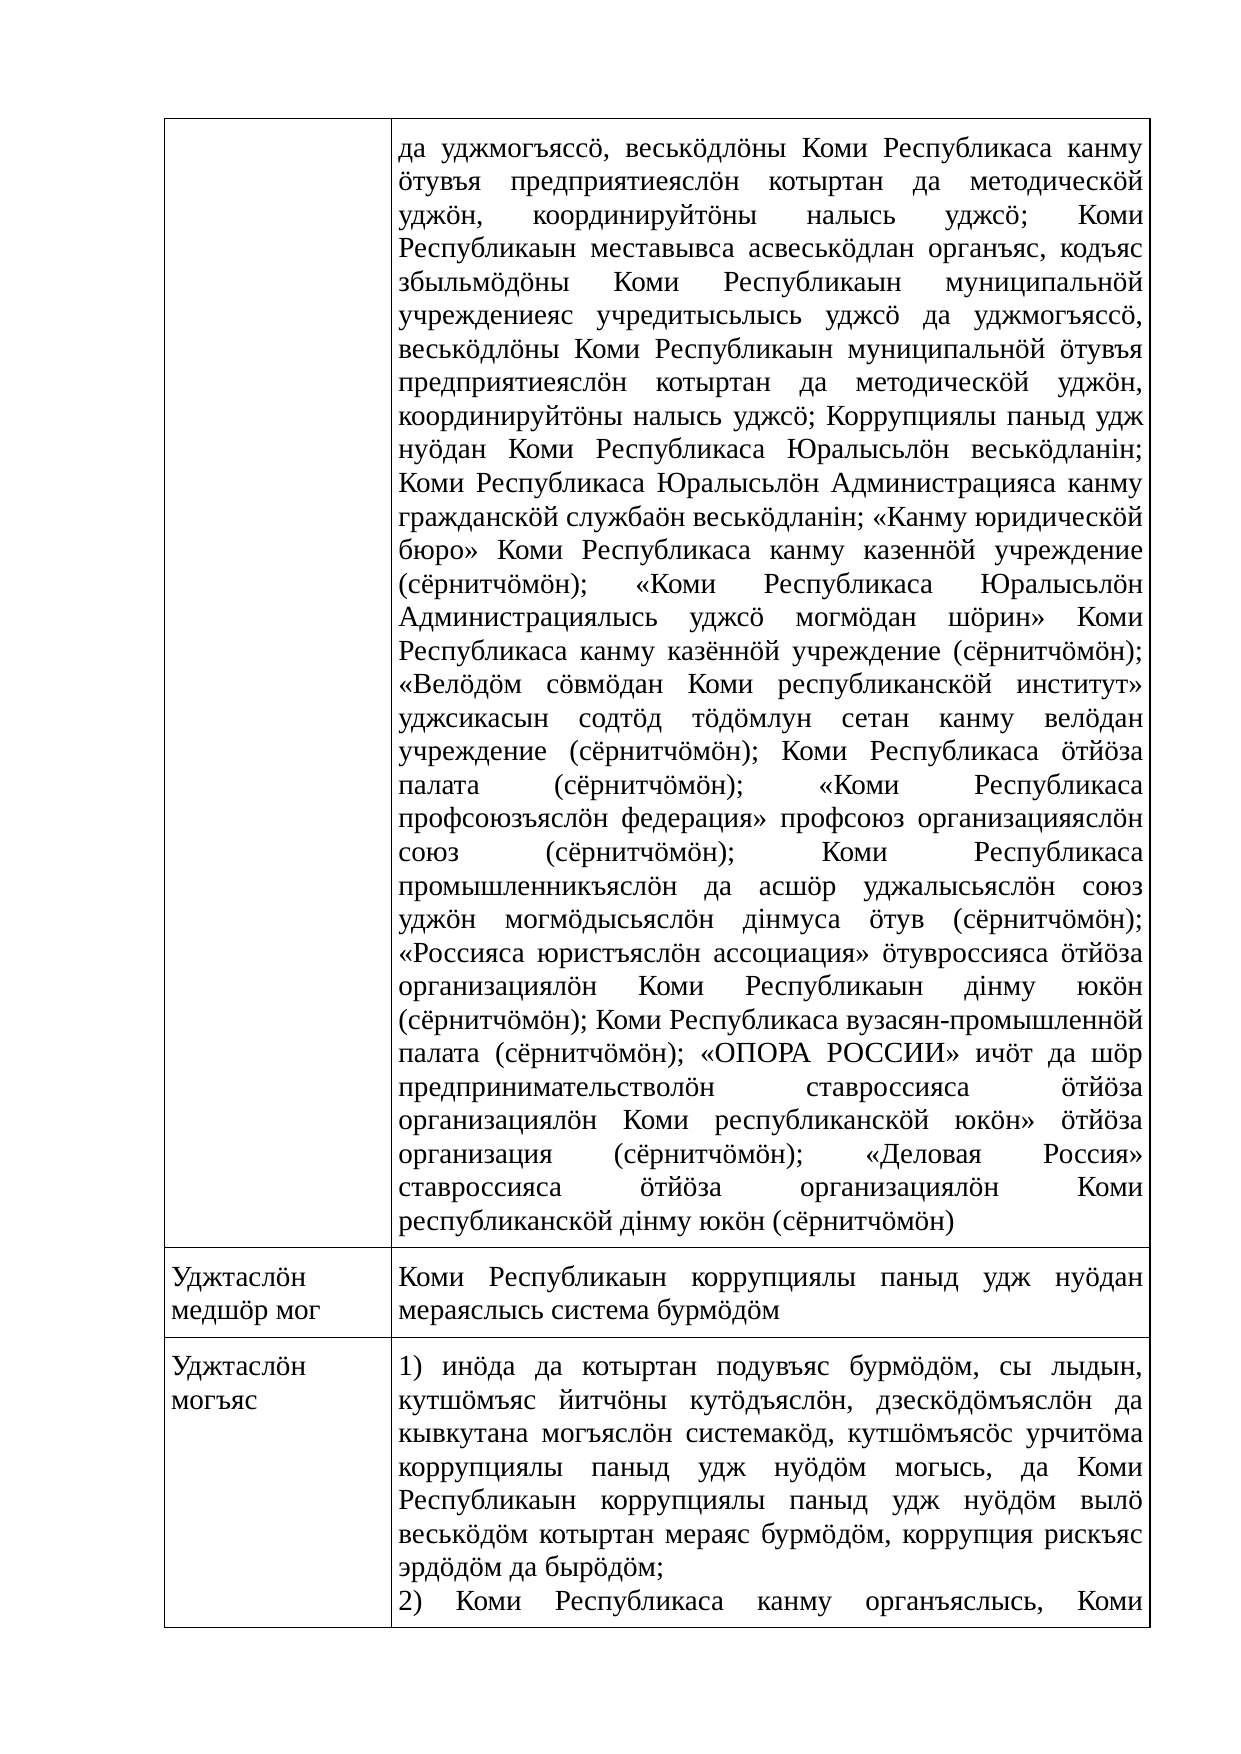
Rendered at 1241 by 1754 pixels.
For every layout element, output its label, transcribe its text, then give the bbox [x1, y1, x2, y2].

table_cell [165, 119, 391, 1247]
table_cell Уджтаслӧн могъяс [165, 1338, 391, 1627]
table_cell да уджмогъяссӧ, веськӧдлӧны Коми Республикаса канму ӧтувъя предприятиеяслӧн котыртан да методическӧй уджӧн, координируйтӧны налысь уджсӧ; Коми Республикаын меставывса асвеськӧдлан органъяс, кодъяс збыльмӧдӧны Коми Республикаын муниципальнӧй учреждениеяс учредитысьлысь уджсӧ да уджмогъяссӧ, веськӧдлӧны Коми Республикаын муниципальнӧй ӧтувъя предприятиеяслӧн котыртан да методическӧй уджӧн, координируйтӧны налысь уджсӧ; Коррупциялы паныд удж нуӧдан Коми Республикаса Юралысьлӧн веськӧдланін; Коми Республикаса Юралысьлӧн Администрацияса канму гражданскӧй службаӧн веськӧдланін; «Канму юридическӧй бюро» Коми Республикаса канму казеннӧй учреждение (сёрнитчӧмӧн); «Коми Республикаса Юралысьлӧн Администрациялысь уджсӧ могмӧдан шӧрин» Коми Республикаса канму казённӧй учреждение (сёрнитчӧмӧн); «Велӧдӧм сӧвмӧдан Коми республиканскӧй институт» уджсикасын содтӧд тӧдӧмлун сетан канму велӧдан учреждение (сёрнитчӧмӧн); Коми Республикаса ӧтйӧза палата (сёрнитчӧмӧн); «Коми Республикаса профсоюзъяслӧн федерация» профсоюз организацияяслӧн союз (сёрнитчӧмӧн); Коми Республикаса промышленникъяслӧн да асшӧр уджалысьяслӧн союз уджӧн могмӧдысьяслӧн дінмуса ӧтув (сёрнитчӧмӧн); «Россияса юристъяслӧн ассоциация» ӧтувроссияса ӧтйӧза организациялӧн Коми Республикаын дінму юкӧн (сёрнитчӧмӧн); Коми Республикаса вузасян-промышленнӧй палата (сёрнитчӧмӧн); «ОПОРА РОССИИ» ичӧт да шӧр предпринимательстволӧн ставроссияса ӧтйӧза организациялӧн Коми республиканскӧй юкӧн» ӧтйӧза организация (сёрнитчӧмӧн); «Деловая Россия» ставроссияса ӧтйӧза организациялӧн Коми республиканскӧй дінму юкӧн (сёрнитчӧмӧн) [392, 119, 1149, 1247]
table_cell Коми Республикаын коррупциялы паныд удж нуӧдан мераяслысь система бурмӧдӧм [392, 1248, 1149, 1337]
table_cell 1) инӧда да котыртан подувъяс бурмӧдӧм, сы лыдын, кутшӧмъяс йитчӧны кутӧдъяслӧн, дзескӧдӧмъяслӧн да кывкутана могъяслӧн системакӧд, кутшӧмъясӧс урчитӧма коррупциялы паныд удж нуӧдӧм могысь, да Коми Республикаын коррупциялы паныд удж нуӧдӧм вылӧ веськӧдӧм котыртан мераяс бурмӧдӧм, коррупция рискъяс эрдӧдӧм да бырӧдӧм; 2) Коми Республикаса канму органъяслысь, Коми [392, 1338, 1149, 1627]
table_cell Уджтаслӧн медшӧр мог [165, 1248, 391, 1337]
